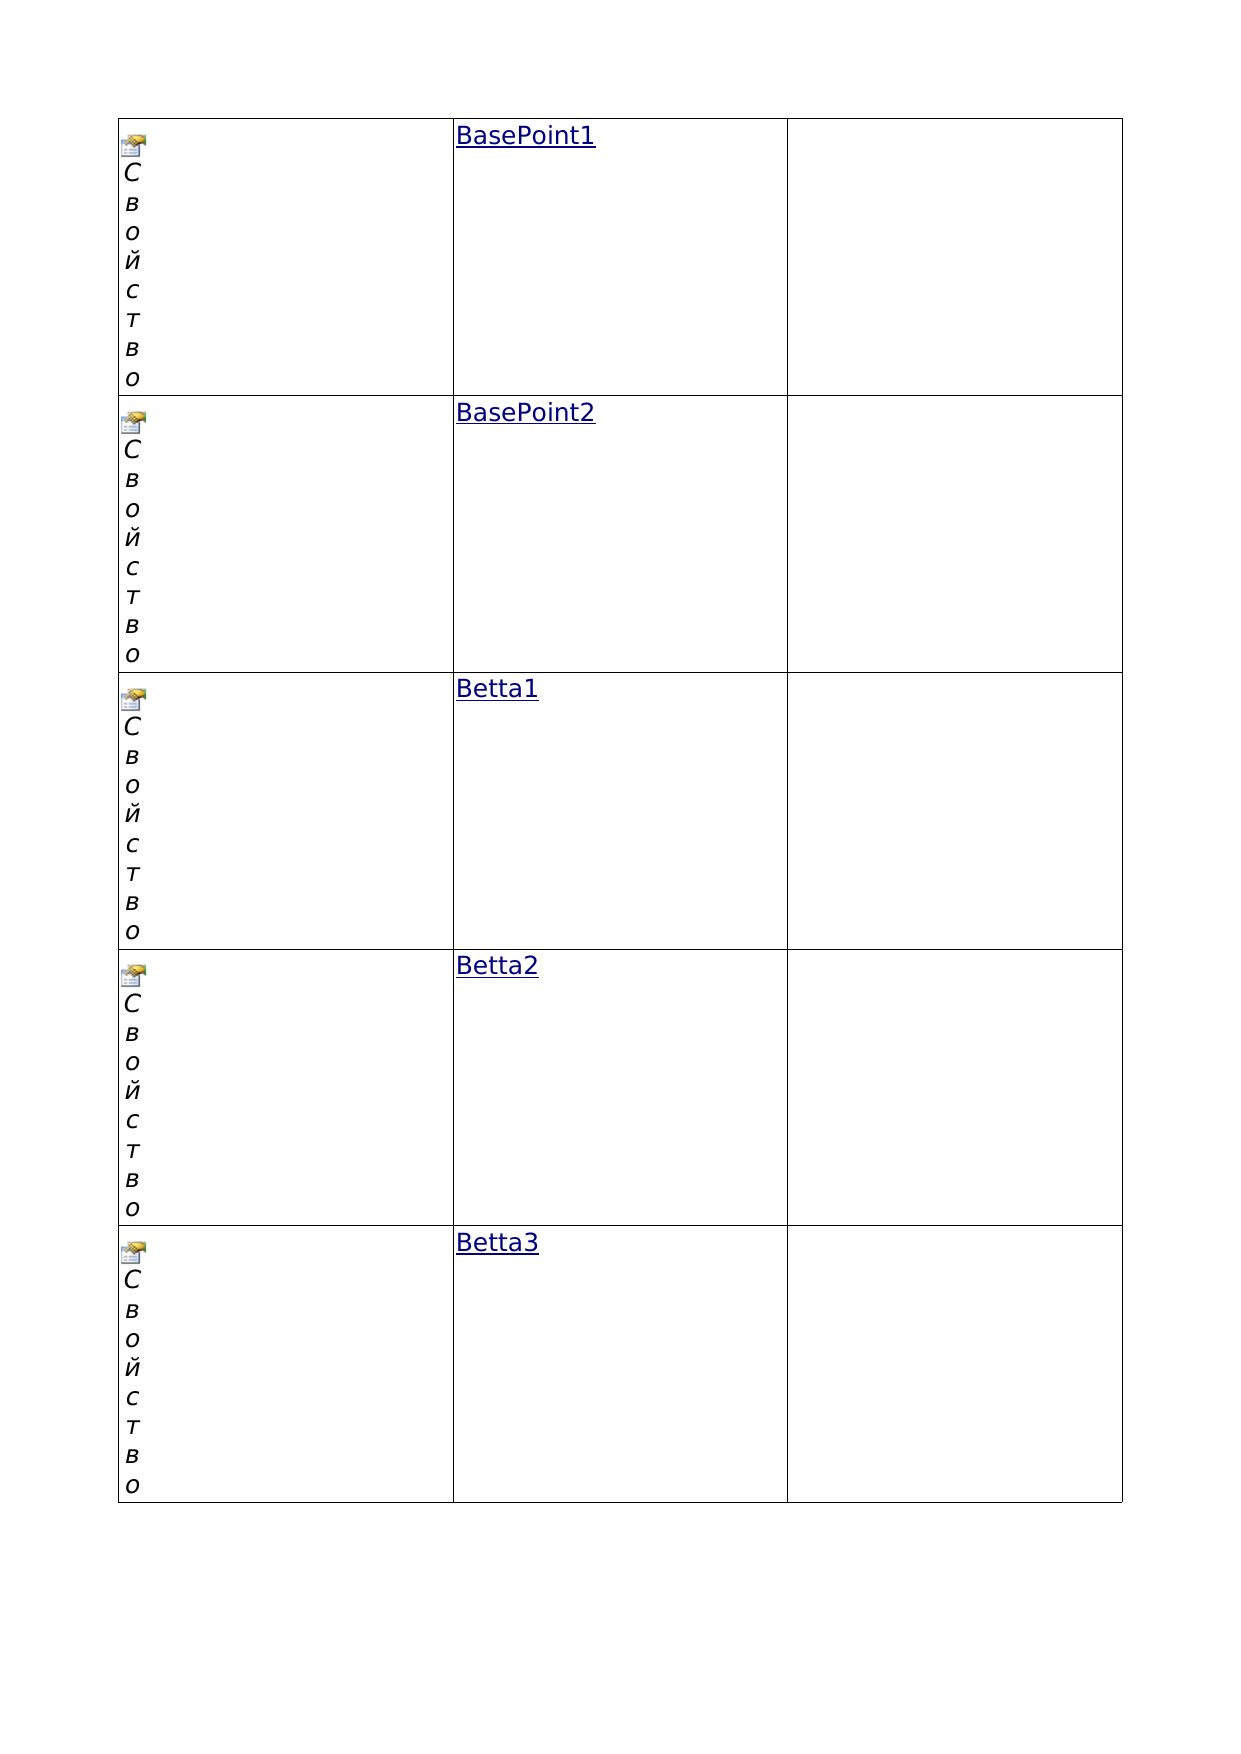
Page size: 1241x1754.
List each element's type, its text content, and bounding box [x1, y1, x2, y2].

table_cell BasePoint1 [454, 119, 787, 395]
table_cell [119, 1226, 453, 1502]
table_cell Betta2 [454, 950, 787, 1225]
table_cell [119, 673, 453, 948]
table_cell [788, 1226, 1122, 1502]
picture [121, 410, 147, 436]
picture [121, 133, 147, 159]
table_cell [119, 396, 453, 672]
picture [121, 1240, 147, 1266]
table_cell [788, 950, 1122, 1225]
picture [121, 963, 147, 989]
table_cell [788, 673, 1122, 948]
table_cell [119, 119, 453, 395]
table_cell Betta3 [454, 1226, 787, 1502]
table_cell [119, 950, 453, 1225]
table_cell [788, 119, 1122, 395]
picture [121, 687, 147, 713]
table_cell Betta1 [454, 673, 787, 948]
table_cell [788, 396, 1122, 672]
table_cell BasePoint2 [454, 396, 787, 672]
